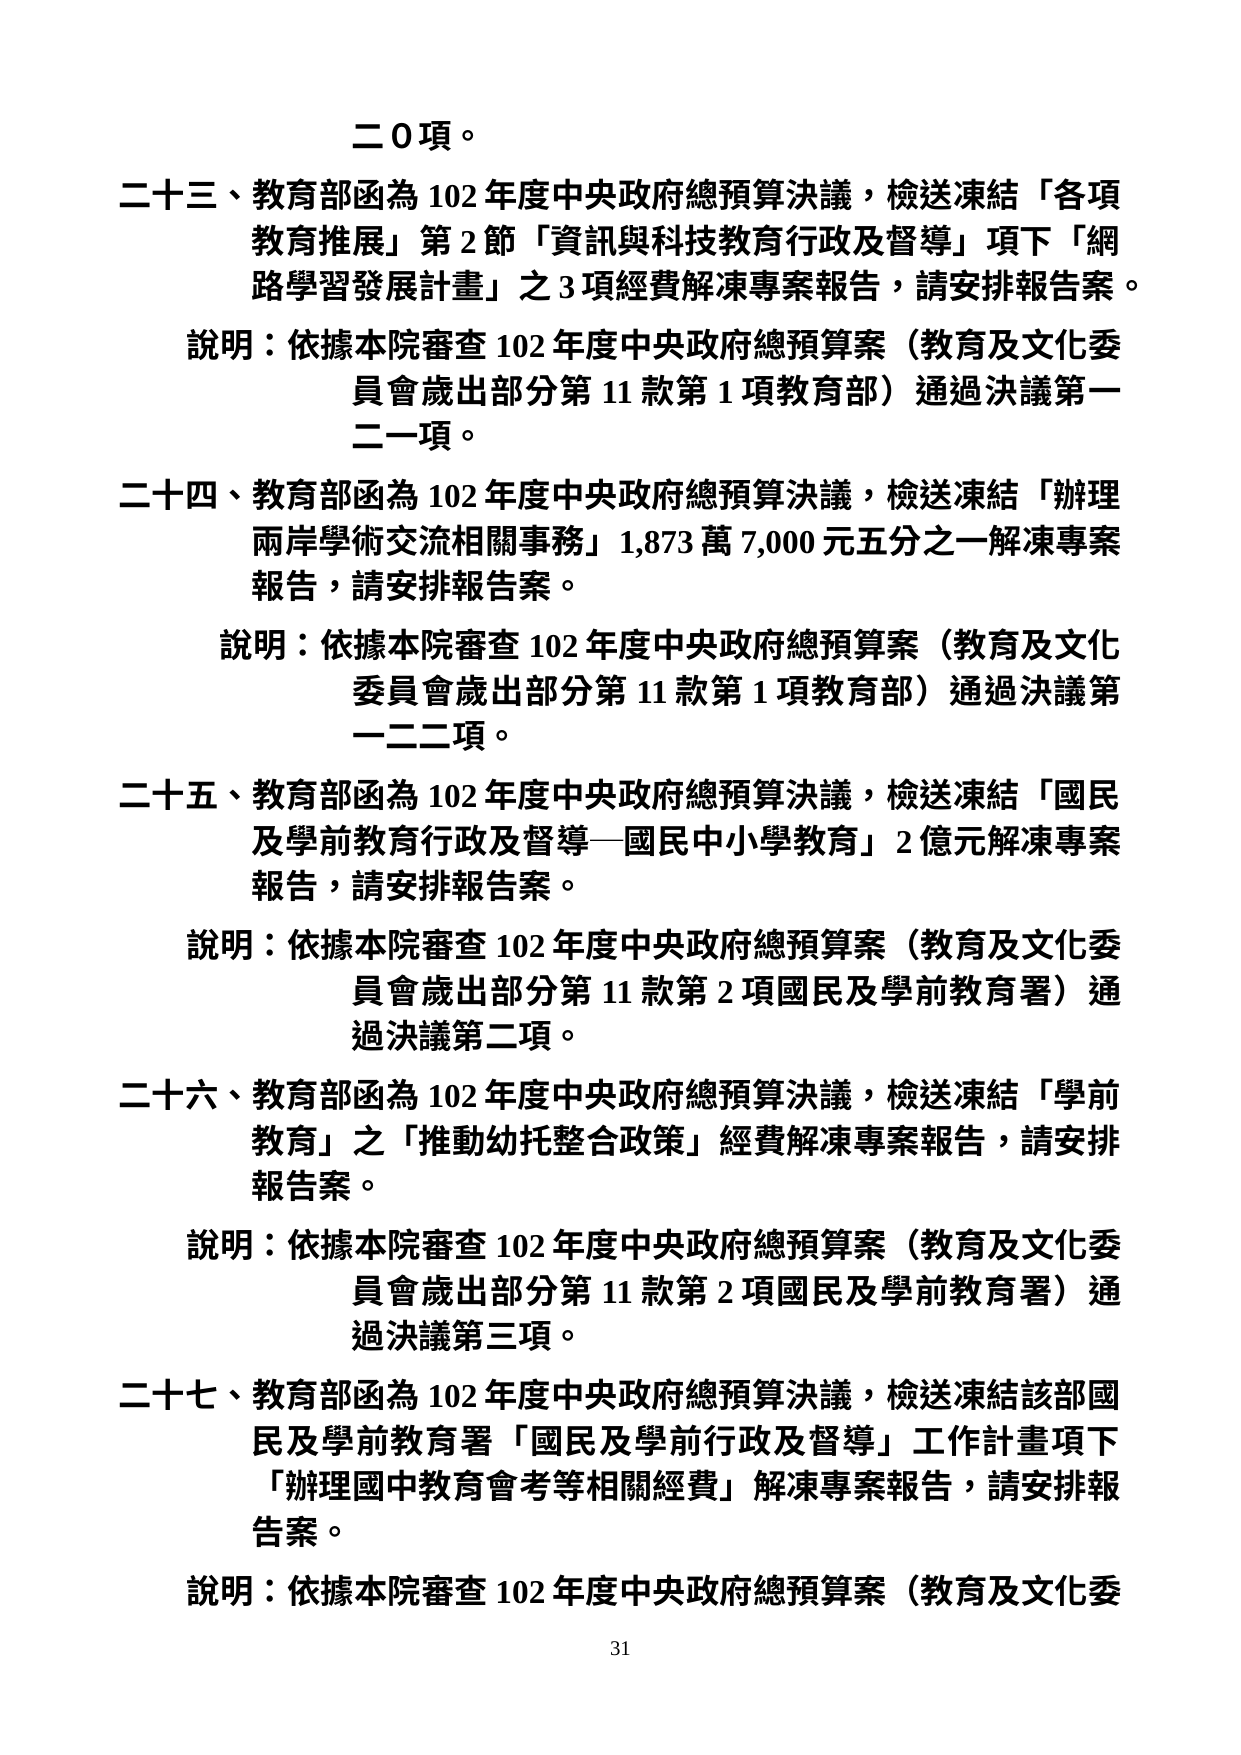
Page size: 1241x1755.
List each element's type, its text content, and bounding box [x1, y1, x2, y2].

text 二十七、教育部函為102年度中央政府總預算決議，檢送凍結該部國民及學前教育署「國民及學前行政及督導」工作計畫項下「辦理國中教育會考等相關經費」解凍專案報告，請安排報告案。 [118, 1371, 1122, 1554]
text 說明：依據本院審查102年度中央政府總預算案（教育及文化委員會歲出部分第11款第1項教育部）通過決議第一二二項。 [185, 621, 1122, 758]
text 二十四、教育部函為102年度中央政府總預算決議，檢送凍結「辦理兩岸學術交流相關事務」1,873萬7,000元五分之一解凍專案報告，請安排報告案。 [118, 471, 1122, 608]
text 說明：依據本院審查102年度中央政府總預算案（教育及文化委員會歲出部分第11款第2項國民及學前教育署）通過決議第三項。 [118, 1221, 1122, 1358]
text 二０項。 [118, 112, 1122, 158]
text 說明：依據本院審查102年度中央政府總預算案（教育及文化委員會歲出部分第11款第2項國民及學前教育署）通過決議第二項。 [118, 921, 1122, 1058]
text 二十六、教育部函為102年度中央政府總預算決議，檢送凍結「學前教育」之「推動幼托整合政策」經費解凍專案報告，請安排報告案。 [118, 1071, 1122, 1208]
text 說明：依據本院審查102年度中央政府總預算案（教育及文化委 [118, 1566, 1122, 1612]
text 說明：依據本院審查102年度中央政府總預算案（教育及文化委員會歲出部分第11款第1項教育部）通過決議第一二一項。 [118, 321, 1122, 458]
text 二十三、教育部函為102年度中央政府總預算決議，檢送凍結「各項教育推展」第2節「資訊與科技教育行政及督導」項下「網路學習發展計畫」之3項經費解凍專案報告，請安排報告案。 [118, 171, 1122, 308]
text 二十五、教育部函為102年度中央政府總預算決議，檢送凍結「國民及學前教育行政及督導─國民中小學教育」2億元解凍專案報告，請安排報告案。 [118, 771, 1122, 908]
